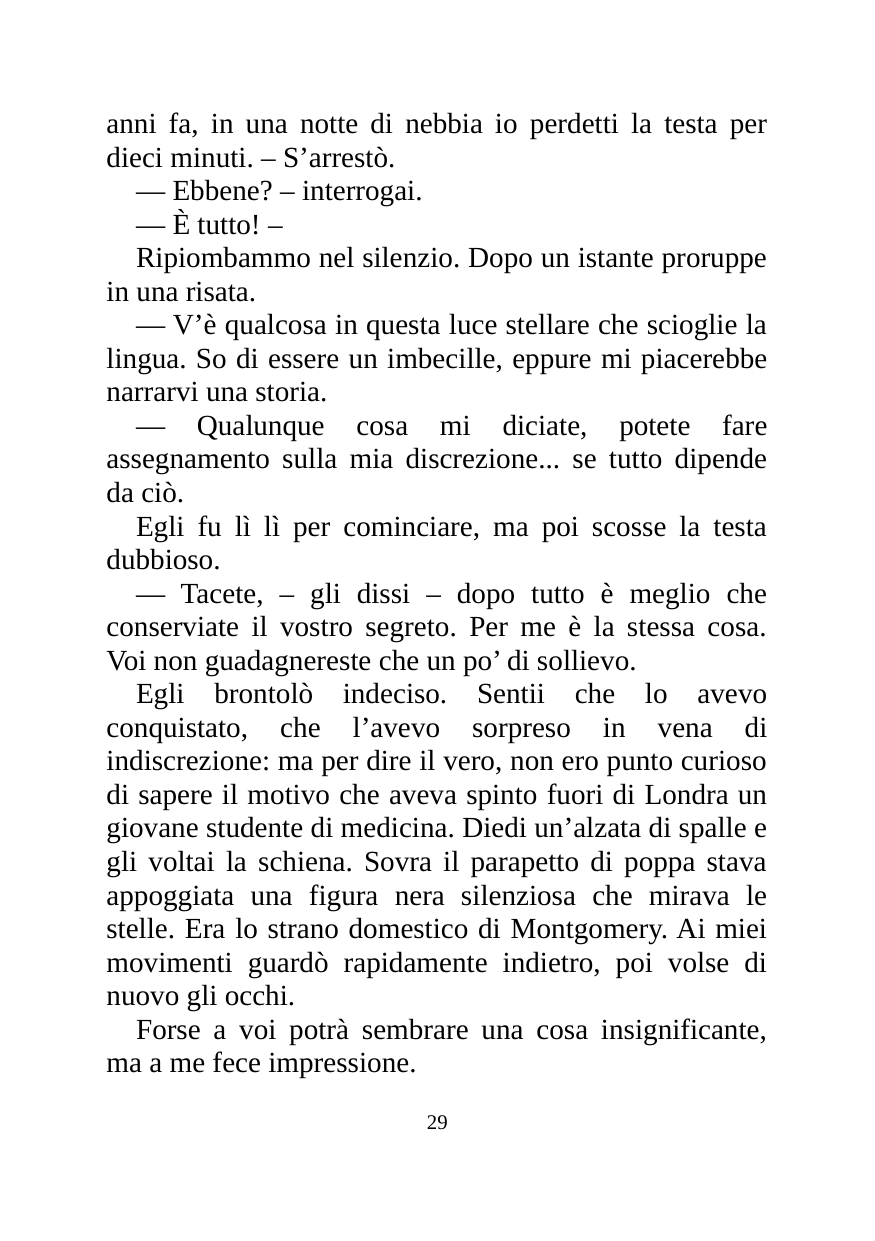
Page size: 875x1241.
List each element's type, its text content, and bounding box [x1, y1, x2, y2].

text anni fa, in una notte di nebbia io perdetti la testa per dieci minuti. – S’arrestò. [106, 106, 768, 173]
text Forse a voi potrà sembrare una cosa insignificante, ma a me fece impressione. [106, 1012, 768, 1079]
text Egli fu lì lì per cominciare, ma poi scosse la testa dubbioso. [106, 509, 768, 576]
text — Tacete, – gli dissi – dopo tutto è meglio che conserviate il vostro segreto. Per me è la stessa cosa. Voi non guadagnereste che un po’ di sollievo. [106, 576, 768, 676]
text — È tutto! – [106, 207, 768, 240]
text — V’è qualcosa in questa luce stellare che scioglie la lingua. So di essere un imbecille, eppure mi piacerebbe narrarvi una storia. [106, 307, 768, 408]
text — Qualunque cosa mi diciate, potete fare assegnamento sulla mia discrezione... se tutto dipende da ciò. [106, 408, 768, 509]
text Ripiombammo nel silenzio. Dopo un istante proruppe in una risata. [106, 240, 768, 307]
text — Ebbene? – interrogai. [106, 173, 768, 207]
text Egli brontolò indeciso. Sentii che lo avevo conquistato, che l’avevo sorpreso in vena di indiscrezione: ma per dire il vero, non ero punto curioso di sapere il motivo che aveva spinto fuori di Londra un giovane studente di medicina. Diedi un’alzata di spalle e gli voltai la schiena. Sovra il parapetto di poppa stava appoggiata una figura nera silenziosa che mirava le stelle. Era lo strano domestico di Montgomery. Ai miei movimenti guardò rapidamente indietro, poi volse di nuovo gli occhi. [106, 676, 768, 1012]
